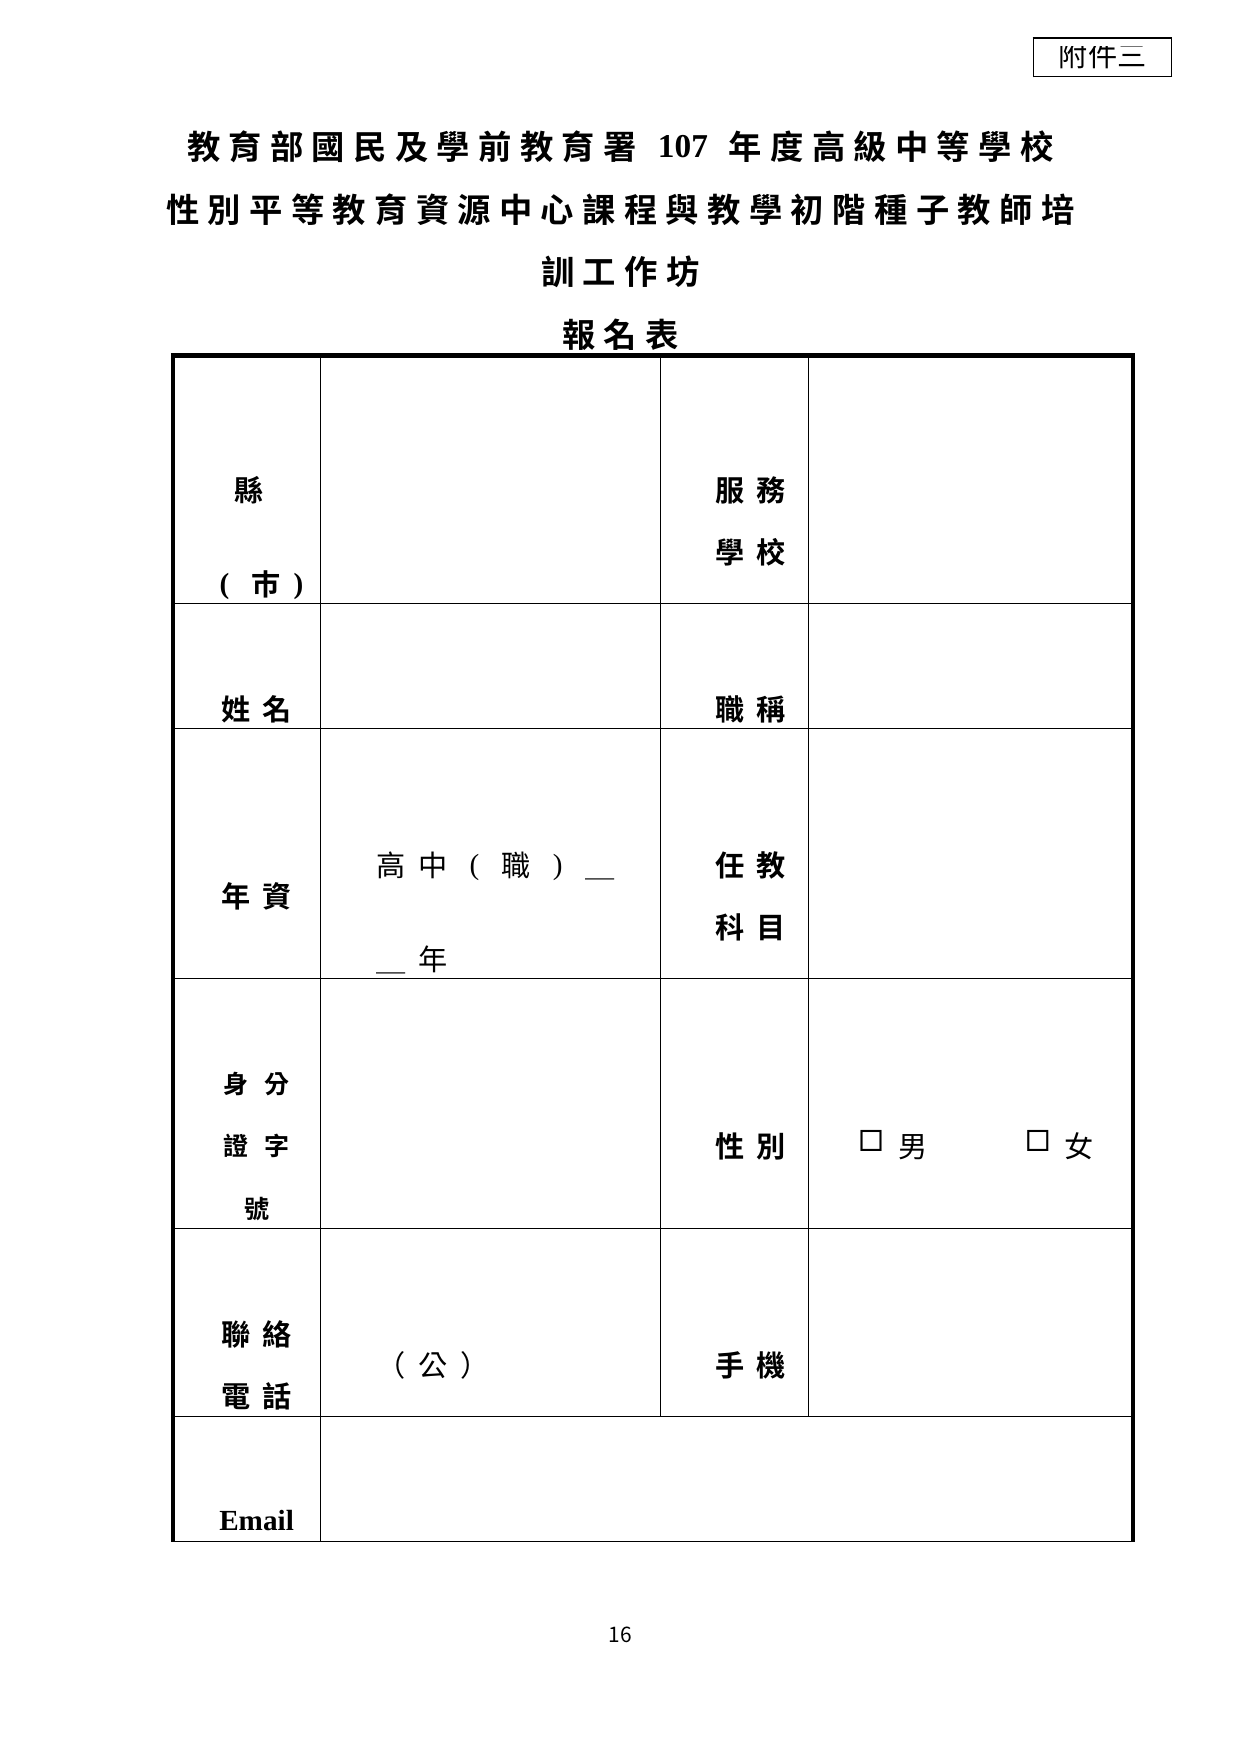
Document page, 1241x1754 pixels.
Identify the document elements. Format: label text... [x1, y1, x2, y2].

text 附件三二 [1049, 46, 1060, 68]
table_header 服務學校 [661, 358, 808, 603]
table_header [321, 358, 660, 603]
table_cell [809, 604, 1131, 728]
table_cell 高中(職)＿＿年 [321, 729, 660, 978]
table_cell Email [175, 1417, 320, 1541]
table_cell [809, 729, 1131, 978]
table_cell 聯絡電話 [175, 1229, 320, 1416]
table_cell [321, 1417, 1131, 1541]
table_cell 性別 [661, 979, 808, 1228]
table_cell 職稱 [661, 604, 808, 728]
table_cell 手機 [661, 1229, 808, 1416]
text 附件三二 [1062, 46, 1071, 68]
text 性別平等教育資源中心課程與教學初階種子教師培訓工作坊 [162, 166, 1078, 291]
text 附件三二 [1108, 46, 1156, 68]
table_header [809, 358, 1131, 603]
table_cell 年資 [175, 729, 320, 978]
text 教育部國民及學前教育署107年度高級中等學校 [162, 103, 1078, 166]
table_cell 姓名 [175, 604, 320, 728]
table_header 縣(巿) [175, 358, 320, 603]
text 附件三二 [1073, 46, 1081, 68]
table_cell [321, 604, 660, 728]
table_cell （公） [321, 1229, 660, 1416]
table_cell 男 女 [809, 979, 1131, 1228]
table_cell [321, 979, 660, 1228]
table_cell 身分證字號 [175, 979, 320, 1228]
text 附件三二 [1083, 46, 1094, 68]
table_cell [809, 1229, 1131, 1416]
text 附件三二 [1095, 46, 1106, 68]
text 報名表 [162, 291, 1078, 353]
text [1034, 39, 1171, 76]
table_cell 任教科目 [661, 729, 808, 978]
